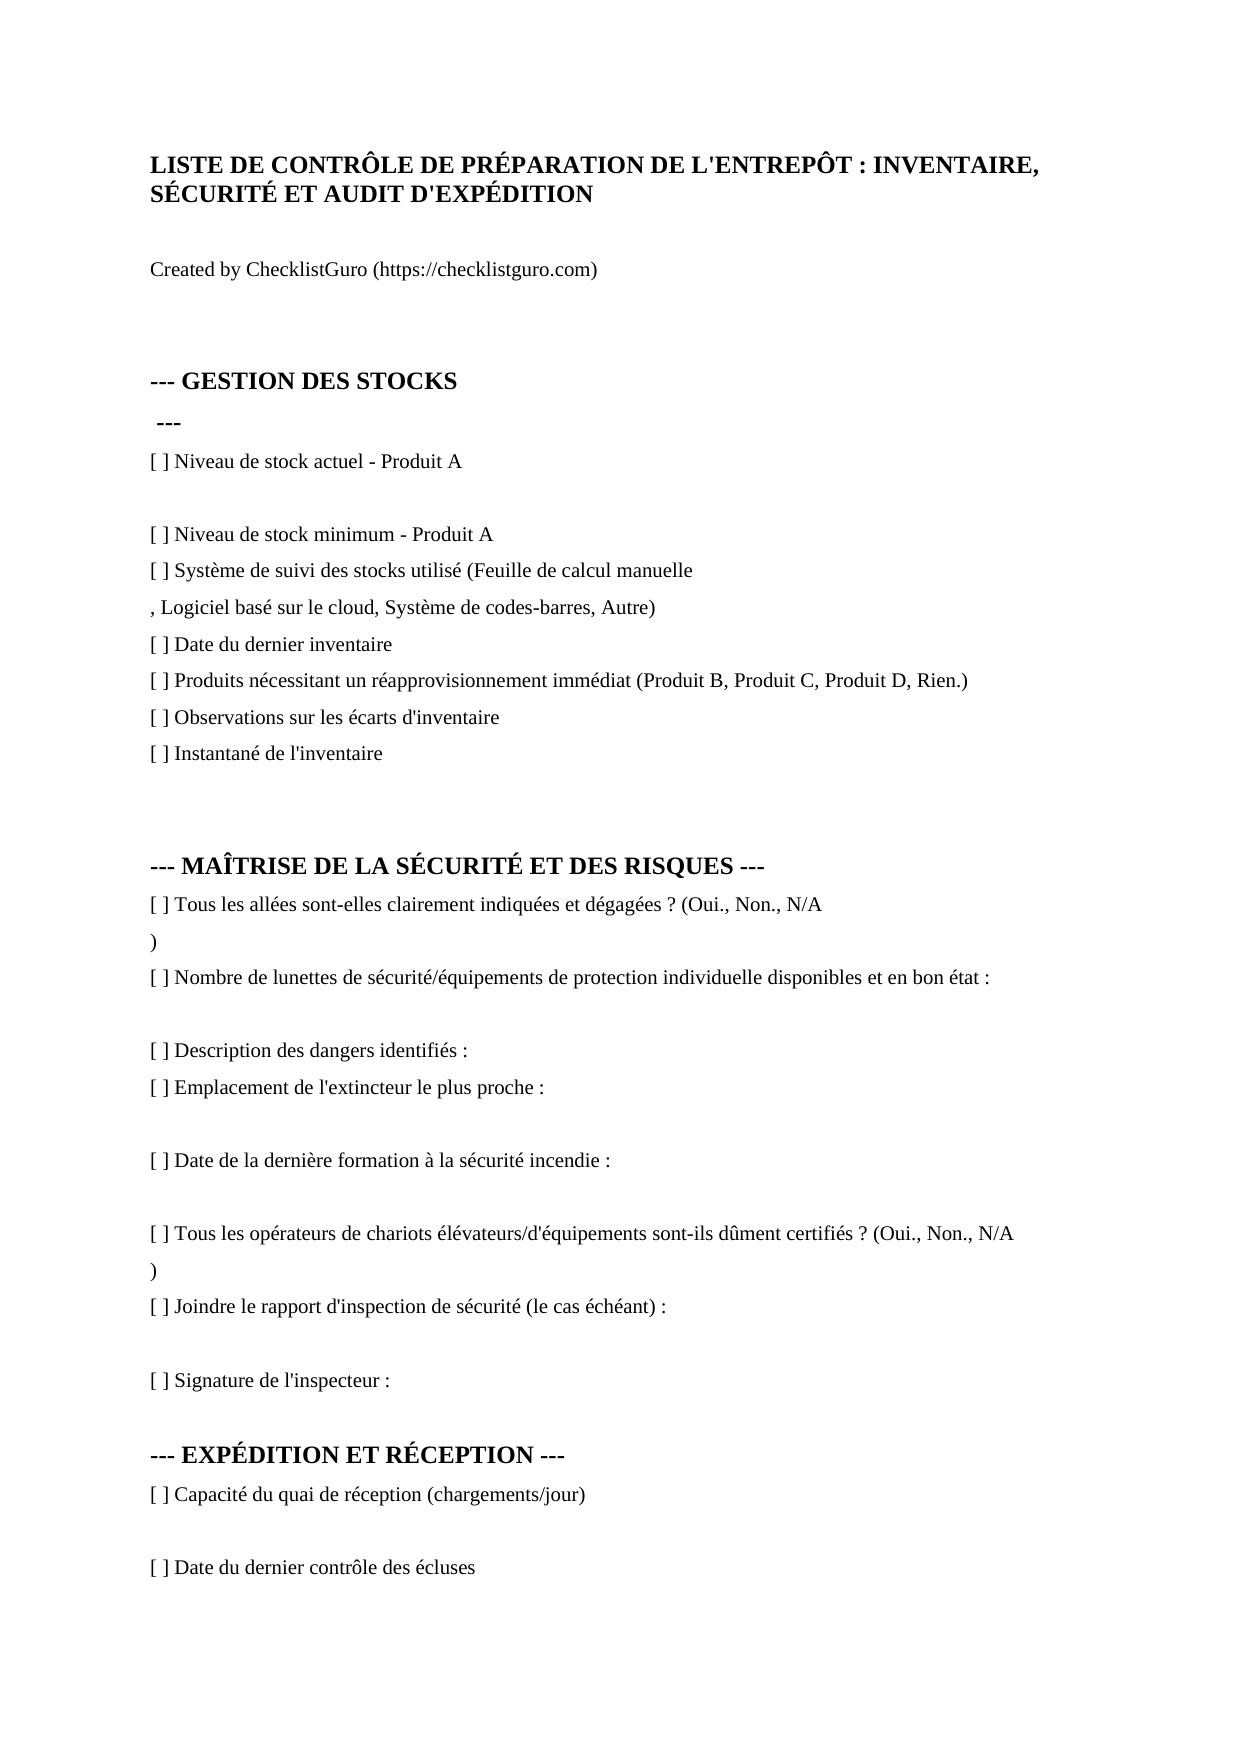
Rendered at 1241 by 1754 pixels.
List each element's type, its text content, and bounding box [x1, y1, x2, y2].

text [ ] Signature de l'inspecteur : [150, 1367, 1090, 1392]
text [ ] Description des dangers identifiés : [150, 1038, 1090, 1062]
text [ ] Tous les allées sont-elles clairement indiquées et dégagées ? (Oui., Non., N/A [150, 892, 1090, 916]
text [ ] Date du dernier inventaire [150, 632, 1090, 656]
text [ ] Nombre de lunettes de sécurité/équipements de protection individuelle disponibles et en bon état : [150, 965, 1090, 989]
text Created by ChecklistGuro (https://checklistguro.com) [150, 257, 1090, 281]
text [ ] Emplacement de l'extincteur le plus proche : [150, 1075, 1090, 1099]
text --- [150, 407, 1090, 436]
text [ ] Niveau de stock minimum - Produit A [150, 522, 1090, 546]
text ) [150, 1258, 1090, 1282]
text [ ] Tous les opérateurs de chariots élévateurs/d'équipements sont-ils dûment certifiés ? (Oui., Non., N/A [150, 1221, 1090, 1245]
text --- EXPÉDITION ET RÉCEPTION --- [150, 1441, 1090, 1469]
text --- GESTION DES STOCKS [150, 366, 1090, 395]
text [ ] Date du dernier contrôle des écluses [150, 1555, 1090, 1579]
text [ ] Joindre le rapport d'inspection de sécurité (le cas échéant) : [150, 1294, 1090, 1318]
text [ ] Produits nécessitant un réapprovisionnement immédiat (Produit B, Produit C, Produit D, Rien.) [150, 668, 1090, 692]
text [ ] Capacité du quai de réception (chargements/jour) [150, 1482, 1090, 1506]
text [ ] Système de suivi des stocks utilisé (Feuille de calcul manuelle [150, 558, 1090, 582]
text [ ] Niveau de stock actuel - Produit A [150, 449, 1090, 473]
text ) [150, 929, 1090, 953]
text --- MAÎTRISE DE LA SÉCURITÉ ET DES RISQUES --- [150, 851, 1090, 880]
text [ ] Date de la dernière formation à la sécurité incendie : [150, 1148, 1090, 1172]
text , Logiciel basé sur le cloud, Système de codes-barres, Autre) [150, 595, 1090, 619]
text [ ] Observations sur les écarts d'inventaire [150, 705, 1090, 729]
text LISTE DE CONTRÔLE DE PRÉPARATION DE L'ENTREPÔT : INVENTAIRE, SÉCURITÉ ET AUDIT D'EXPÉDITION [150, 150, 1090, 207]
text [ ] Instantané de l'inventaire [150, 741, 1090, 765]
